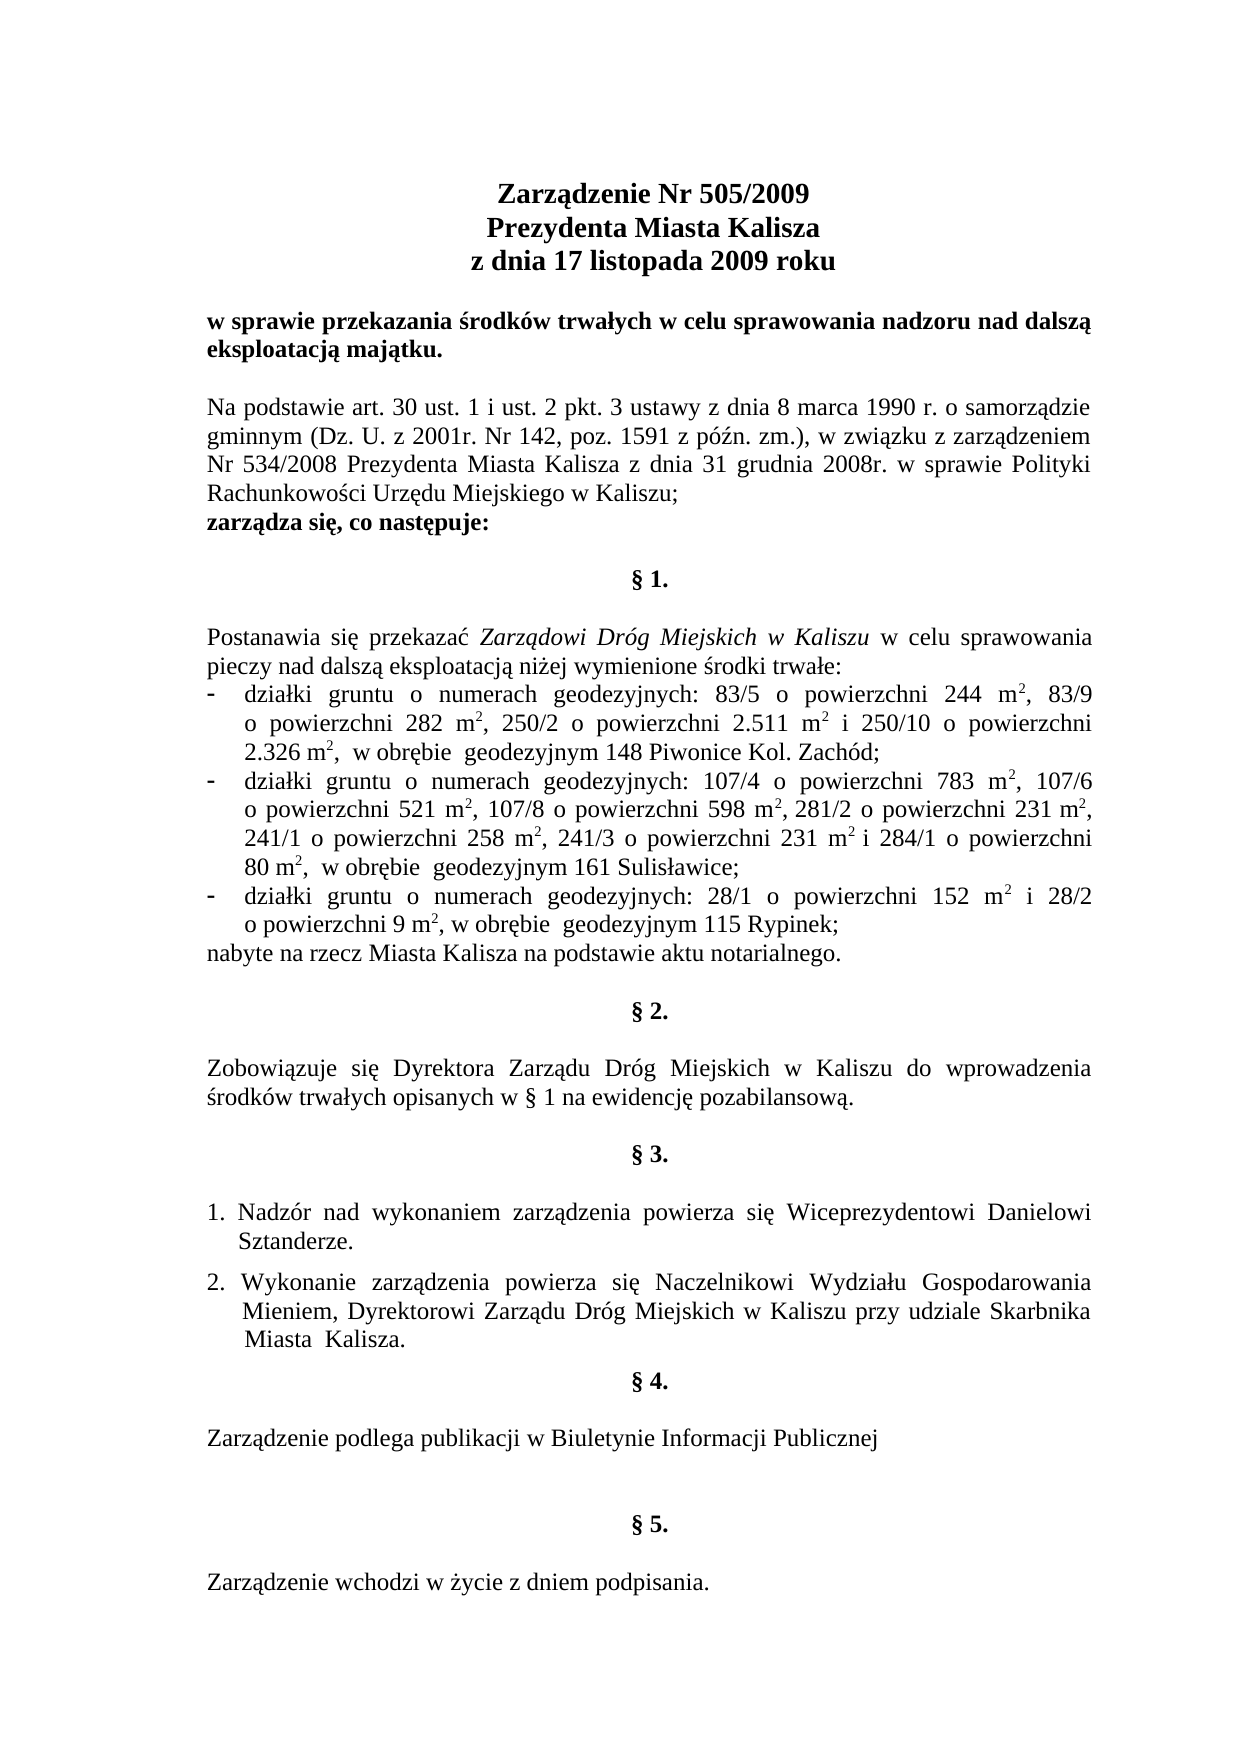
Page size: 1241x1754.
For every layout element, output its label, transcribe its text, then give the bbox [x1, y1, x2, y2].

list działki gruntu o numerach geodezyjnych: 107/4 o powierzchni 783 m2, 107/6 o powierzchni 521 m2, 107/8 o powierzchni 598 m2, 281/2 o powierzchni 231 m2, 241/1 o powierzchni 258 m2, 241/3 o powierzchni 231 m2 i 284/1 o powierzchni 80 m2, w obrębie geodezyjnym 161 Sulisławice; [207, 766, 1092, 881]
text 1. Nadzór nad wykonaniem zarządzenia powierza się Wiceprezydentowi Danielowi Sztanderze. [207, 1197, 1092, 1254]
text § 4. [207, 1366, 1092, 1394]
list działki gruntu o numerach geodezyjnych: 28/1 o powierzchni 152 m2 i 28/2 o powierzchni 9 m2, w obrębie geodezyjnym 115 Rypinek; [207, 881, 1092, 938]
text Postanawia się przekazać Zarządowi Dróg Miejskich w Kaliszu w celu sprawowania pieczy nad dalszą eksploatacją niżej wymienione środki trwałe: [207, 622, 1092, 679]
text zarządza się, co następuje: [207, 507, 1092, 536]
text § 3. [207, 1139, 1092, 1168]
text z dnia 17 listopada 2009 roku [207, 243, 1092, 277]
text w sprawie przekazania środków trwałych w celu sprawowania nadzoru nad dalszą eksploatacją majątku. [207, 306, 1092, 363]
text Na podstawie art. 30 ust. 1 i ust. 2 pkt. 3 ustawy z dnia 8 marca 1990 r. o samorządzie gminnym (Dz. U. z 2001r. Nr 142, poz. 1591 z późn. zm.), w związku z zarządzeniem Nr 534/2008 Prezydenta Miasta Kalisza z dnia 31 grudnia 2008r. w sprawie Polityki Rachunkowości Urzędu Miejskiego w Kaliszu; [207, 392, 1092, 507]
list działki gruntu o numerach geodezyjnych: 83/5 o powierzchni 244 m2, 83/9 o powierzchni 282 m2, 250/2 o powierzchni 2.511 m2 i 250/10 o powierzchni 2.326 m2, w obrębie geodezyjnym 148 Piwonice Kol. Zachód; [207, 679, 1092, 766]
text Zarządzenie podlega publikacji w Biuletynie Informacji Publicznej [207, 1423, 1092, 1452]
text Zobowiązuje się Dyrektora Zarządu Dróg Miejskich w Kaliszu do wprowadzenia środków trwałych opisanych w § 1 na ewidencję pozabilansową. [207, 1053, 1092, 1111]
text Zarządzenie wchodzi w życie z dniem podpisania. [207, 1567, 1092, 1596]
text 2. Wykonanie zarządzenia powierza się Naczelnikowi Wydziału Gospodarowania Mieniem, Dyrektorowi Zarządu Dróg Miejskich w Kaliszu przy udziale Skarbnika Miasta Kalisza. [207, 1267, 1092, 1353]
text § 2. [207, 996, 1092, 1024]
text § 1. [207, 564, 1092, 593]
text Zarządzenie Nr 505/2009 [207, 176, 1092, 210]
text § 5. [207, 1509, 1092, 1538]
subtitle Prezydenta Miasta Kalisza [207, 210, 1092, 243]
text nabyte na rzecz Miasta Kalisza na podstawie aktu notarialnego. [207, 938, 1092, 967]
